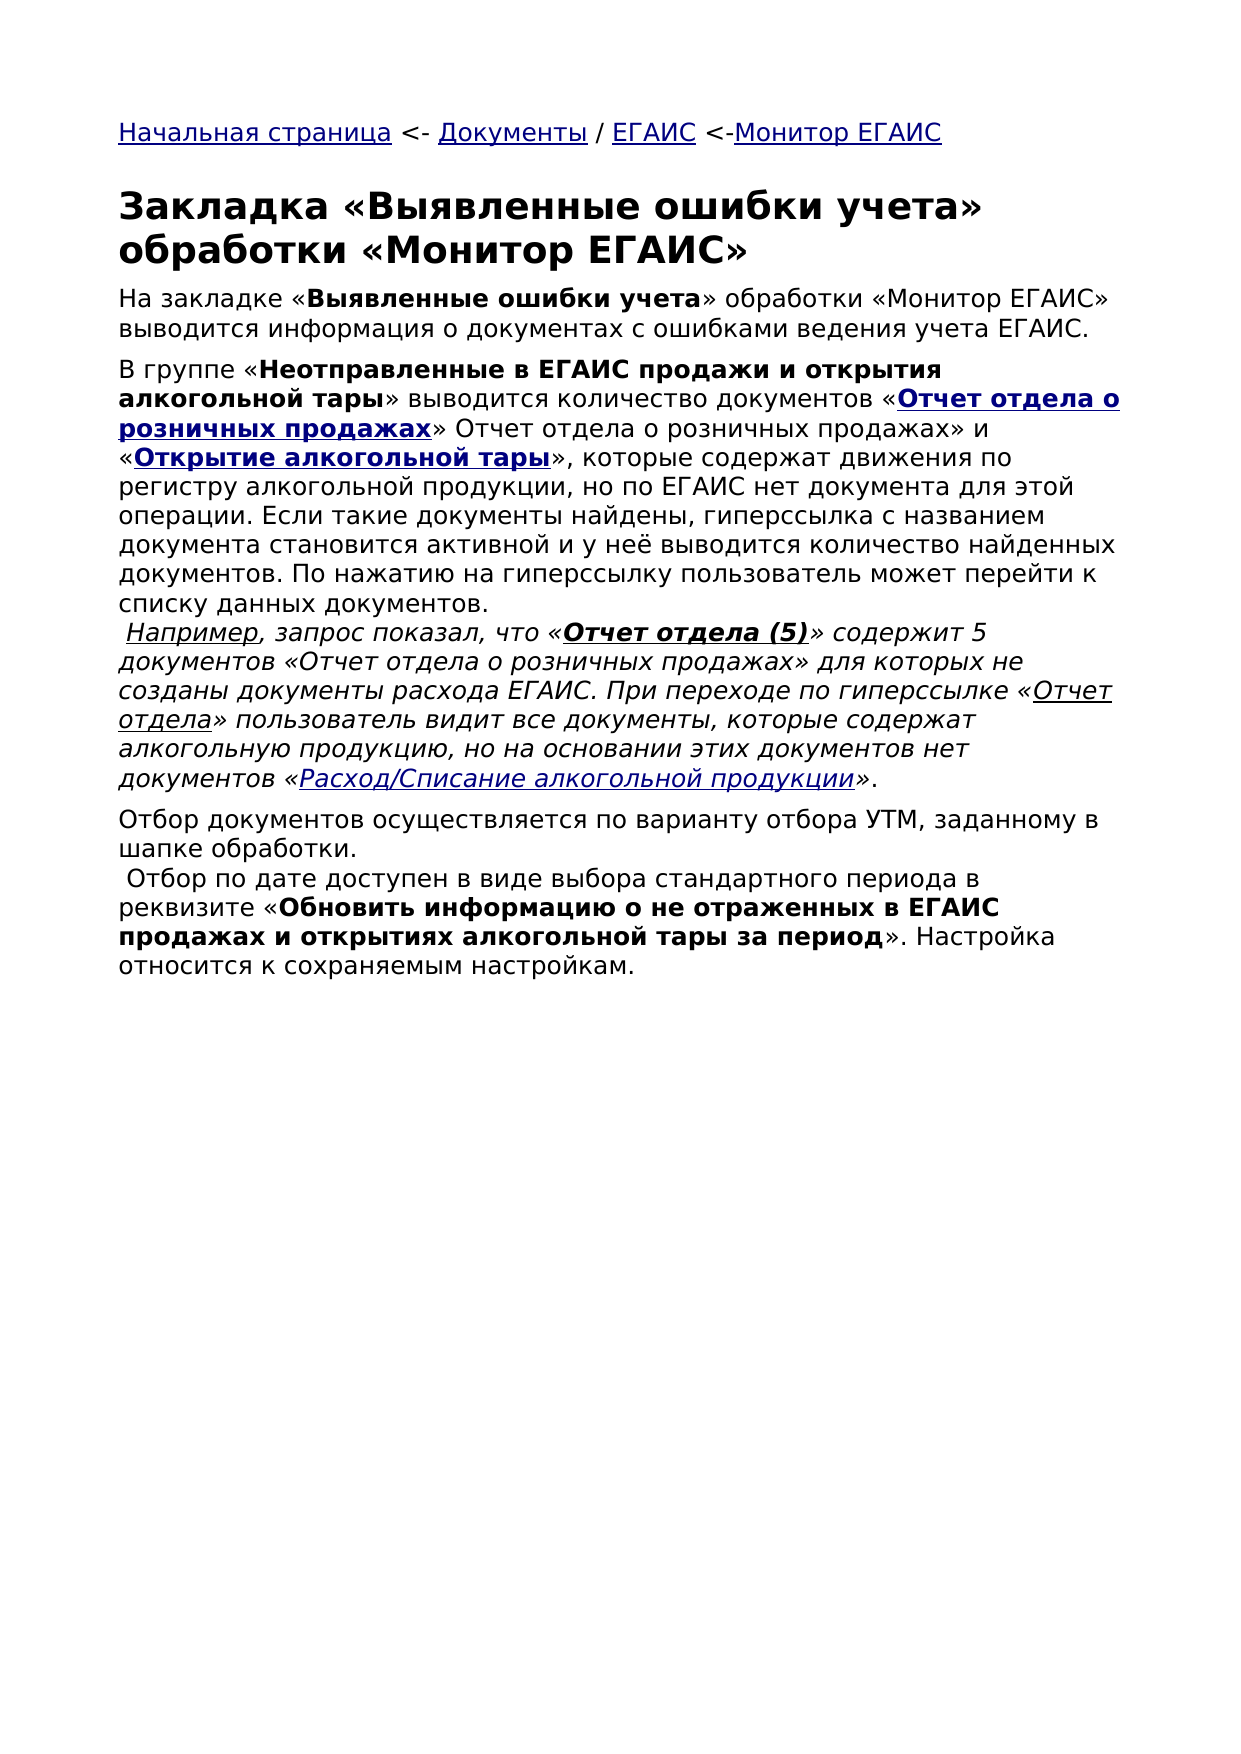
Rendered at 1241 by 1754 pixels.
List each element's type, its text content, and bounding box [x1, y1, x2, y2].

text В группе «Неотправленные в ЕГАИС продажи и открытия алкогольной тары» выводится количество документов «Отчет отдела о розничных продажах» Отчет отдела о розничных продажах» и «Открытие алкогольной тары», которые содержат движения по регистру алкогольной продукции, но по ЕГАИС нет документа для этой операции. Если такие документы найдены, гиперссылка с названием документа становится активной и у неё выводится количество найденных документов. По нажатию на гиперссылку пользователь может перейти к списку данных документов. Например, запрос показал, что «Отчет отдела (5)» содержит 5 документов «Отчет отдела о розничных продажах» для которых не созданы документы расхода ЕГАИС. При переходе по гиперссылке «Отчет отдела» пользователь видит все документы, которые содержат алкогольную продукцию, но на основании этих документов нет документов «Расход/Списание алкогольной продукции». [118, 355, 1122, 793]
text Начальная страница <- Документы / ЕГАИС <-Монитор ЕГАИС [118, 118, 1122, 147]
text Отбор документов осуществляется по варианту отбора УТМ, заданному в шапке обработки. Отбор по дате доступен в виде выбора стандартного периода в реквизите «Обновить информацию о не отраженных в ЕГАИС продажах и открытиях алкогольной тары за период». Настройка относится к сохраняемым настройкам. [118, 805, 1122, 980]
text На закладке «Выявленные ошибки учета» обработки «Монитор ЕГАИС» выводится информация о документах с ошибками ведения учета ЕГАИС. [118, 284, 1122, 343]
subtitle Закладка «Выявленные ошибки учета» обработки «Монитор ЕГАИС» [118, 185, 1122, 272]
